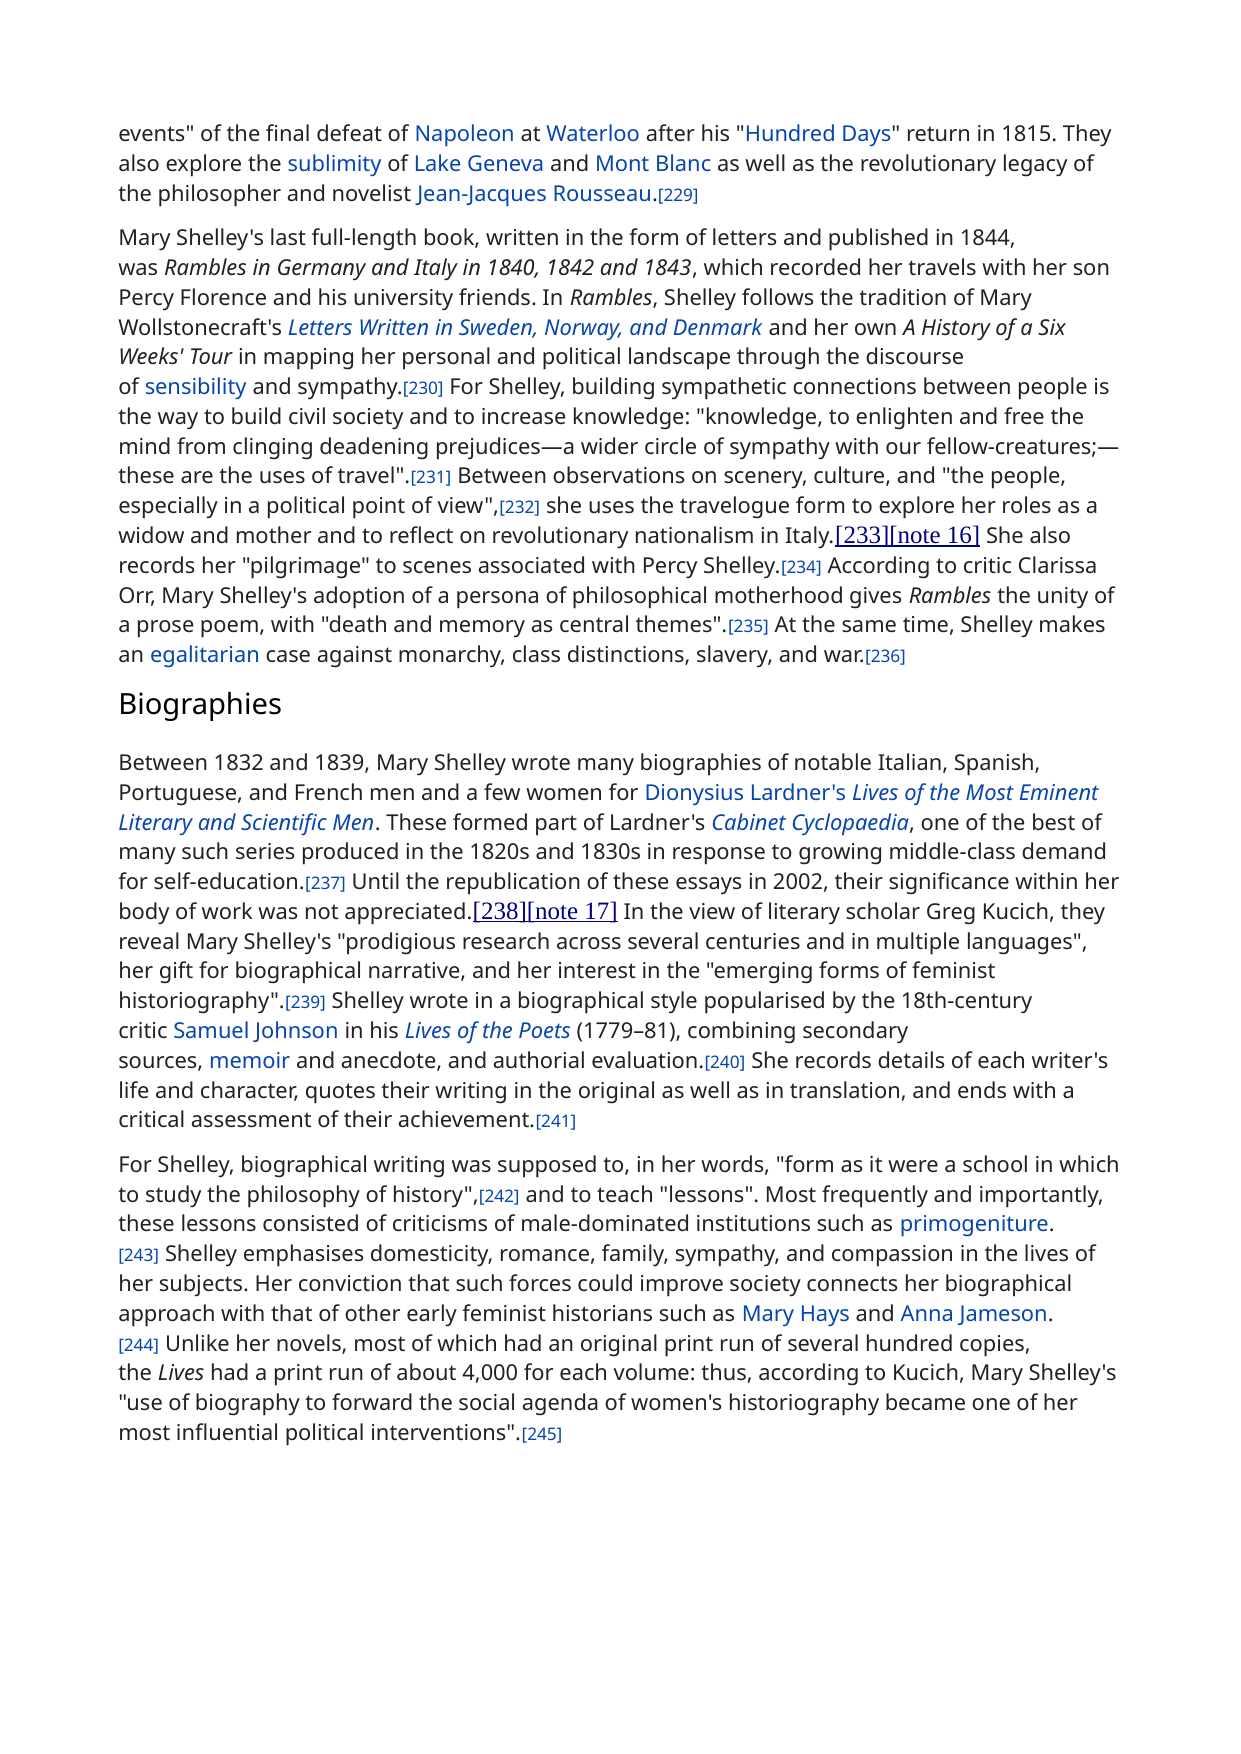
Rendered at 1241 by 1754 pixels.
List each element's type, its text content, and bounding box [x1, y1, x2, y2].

text Mary Shelley's last full-length book, written in the form of letters and published in 1844, was Rambles in Germany and Italy in 1840, 1842 and 1843, which recorded her travels with her son Percy Florence and his university friends. In Rambles, Shelley follows the tradition of Mary Wollstonecraft's Letters Written in Sweden, Norway, and Denmark and her own A History of a Six Weeks' Tour in mapping her personal and political landscape through the discourse of sensibility and sympathy.[230] For Shelley, building sympathetic connections between people is the way to build civil society and to increase knowledge: "knowledge, to enlighten and free the mind from clinging deadening prejudices—a wider circle of sympathy with our fellow-creatures;—these are the uses of travel".[231] Between observations on scenery, culture, and "the people, especially in a political point of view",[232] she uses the travelogue form to explore her roles as a widow and mother and to reflect on revolutionary nationalism in Italy.[233][note 16] She also records her "pilgrimage" to scenes associated with Percy Shelley.[234] According to critic Clarissa Orr, Mary Shelley's adoption of a persona of philosophical motherhood gives Rambles the unity of a prose poem, with "death and memory as central themes".[235] At the same time, Shelley makes an egalitarian case against monarchy, class distinctions, slavery, and war.[236] [118, 222, 1122, 669]
subtitle Biographies [118, 683, 1122, 723]
text events" of the final defeat of Napoleon at Waterloo after his "Hundred Days" return in 1815. They also explore the sublimity of Lake Geneva and Mont Blanc as well as the revolutionary legacy of the philosopher and novelist Jean-Jacques Rousseau.[229] [118, 118, 1122, 207]
text For Shelley, biographical writing was supposed to, in her words, "form as it were a school in which to study the philosophy of history",[242] and to teach "lessons". Most frequently and importantly, these lessons consisted of criticisms of male-dominated institutions such as primogeniture.[243] Shelley emphasises domesticity, romance, family, sympathy, and compassion in the lives of her subjects. Her conviction that such forces could improve society connects her biographical approach with that of other early feminist historians such as Mary Hays and Anna Jameson.[244] Unlike her novels, most of which had an original print run of several hundred copies, the Lives had a print run of about 4,000 for each volume: thus, according to Kucich, Mary Shelley's "use of biography to forward the social agenda of women's historiography became one of her most influential political interventions".[245] [118, 1149, 1122, 1447]
text Between 1832 and 1839, Mary Shelley wrote many biographies of notable Italian, Spanish, Portuguese, and French men and a few women for Dionysius Lardner's Lives of the Most Eminent Literary and Scientific Men. These formed part of Lardner's Cabinet Cyclopaedia, one of the best of many such series produced in the 1820s and 1830s in response to growing middle-class demand for self-education.[237] Until the republication of these essays in 2002, their significance within her body of work was not appreciated.[238][note 17] In the view of literary scholar Greg Kucich, they reveal Mary Shelley's "prodigious research across several centuries and in multiple languages", her gift for biographical narrative, and her interest in the "emerging forms of feminist historiography".[239] Shelley wrote in a biographical style popularised by the 18th-century critic Samuel Johnson in his Lives of the Poets (1779–81), combining secondary sources, memoir and anecdote, and authorial evaluation.[240] She records details of each writer's life and character, quotes their writing in the original as well as in translation, and ends with a critical assessment of their achievement.[241] [118, 747, 1122, 1134]
